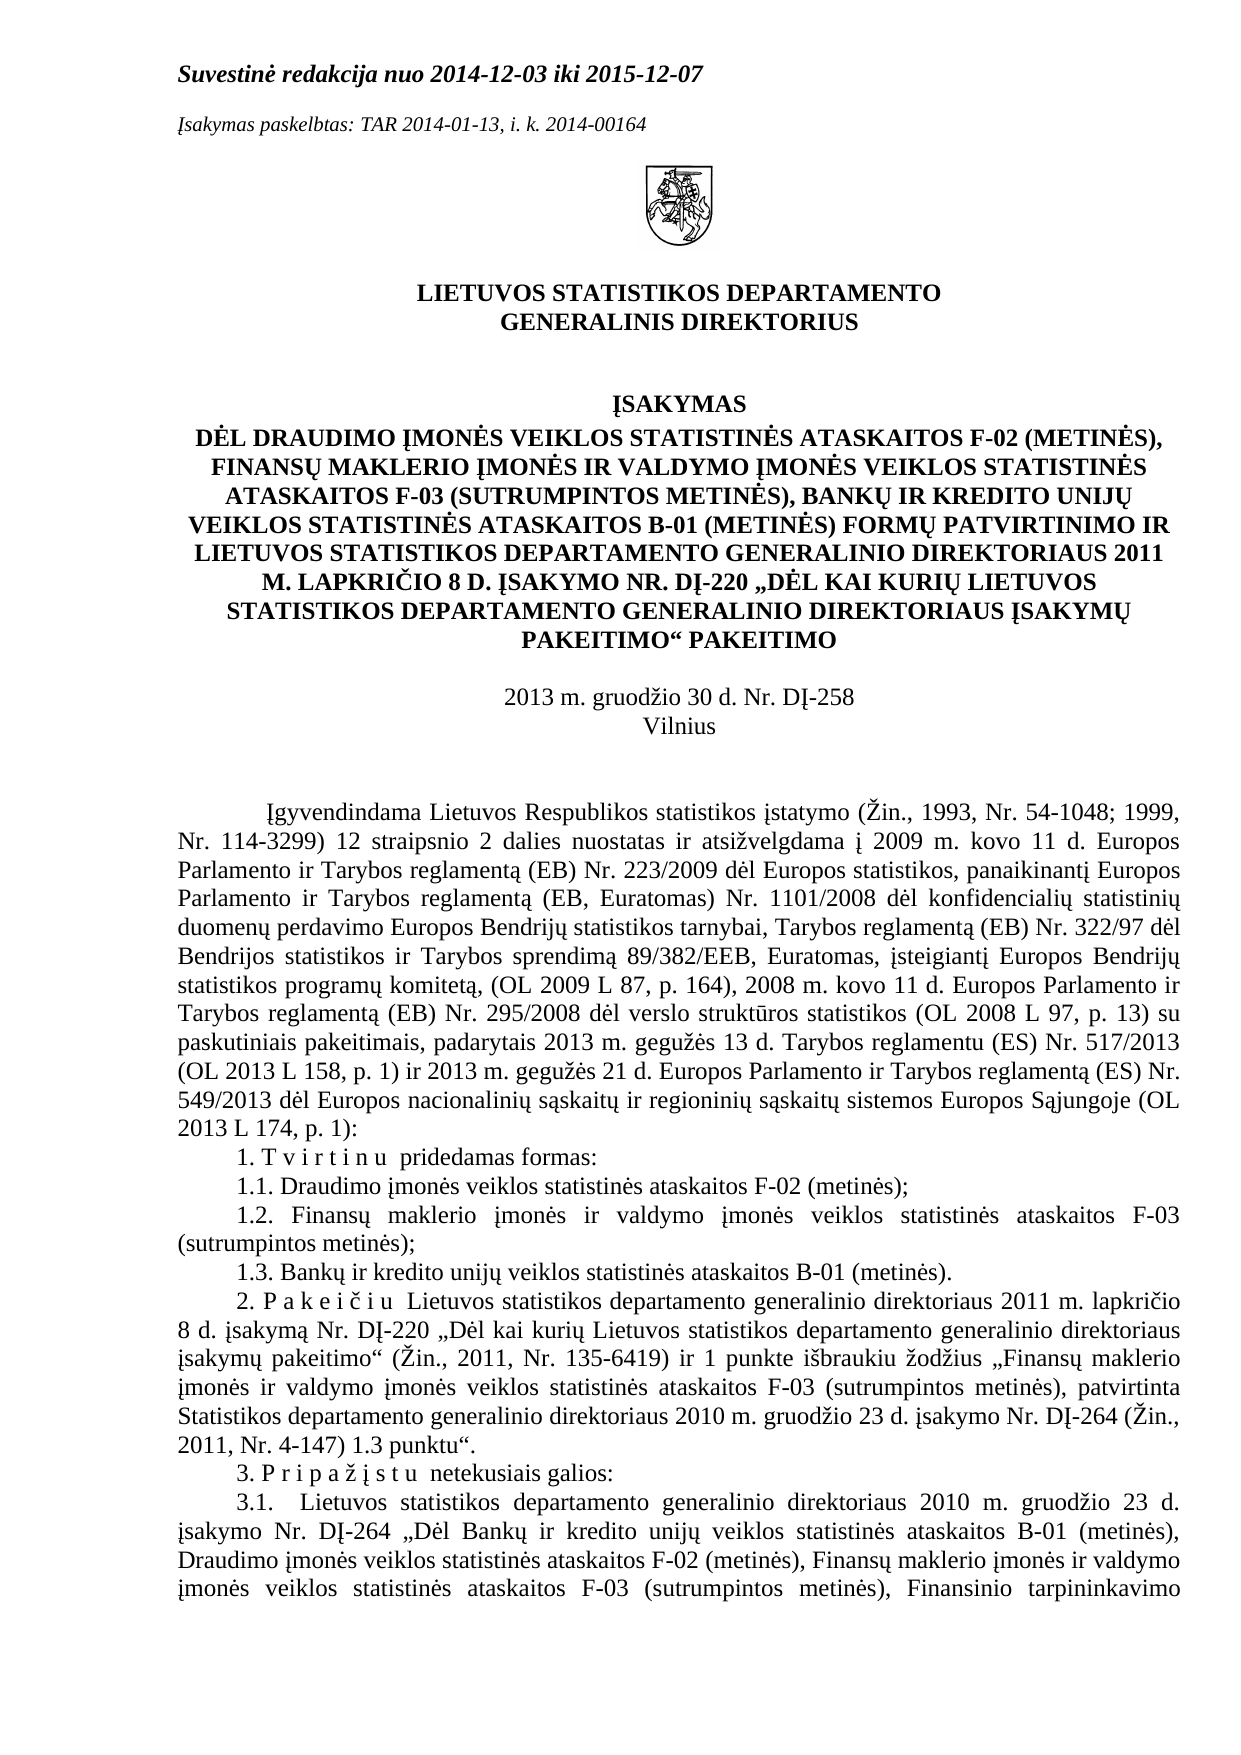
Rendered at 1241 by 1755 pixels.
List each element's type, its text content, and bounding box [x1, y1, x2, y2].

text LIETUVOS STATISTIKOS DEPARTAMENTO [177, 278, 1181, 307]
text 3. Pripažįstu netekusiais galios: [177, 1458, 1181, 1487]
text ĮSAKYMAS [177, 389, 1181, 418]
text 1.3. Bankų ir kredito unijų veiklos statistinės ataskaitos B-01 (metinės). [236, 1257, 1181, 1286]
text GENERALINIS DIREKTORIUS [177, 307, 1181, 336]
text 2013 m. gruodžio 30 d. Nr. DĮ-258 [177, 682, 1181, 711]
text 2. Pakeičiu Lietuvos statistikos departamento generalinio direktoriaus 2011 m. lapkričio 8 d. įsakymą Nr. DĮ-220 „Dėl kai kurių Lietuvos statistikos departamento generalinio direktoriaus įsakymų pakeitimo“ (Žin., 2011, Nr. 135-6419) ir 1 punkte išbraukiu žodžius „Finansų maklerio įmonės ir valdymo įmonės veiklos statistinės ataskaitos F-03 (sutrumpintos metinės), patvirtinta Statistikos departamento generalinio direktoriaus 2010 m. gruodžio 23 d. įsakymo Nr. DĮ-264 (Žin., 2011, Nr. 4-147) 1.3 punktu“. [177, 1286, 1181, 1458]
text 3.1. Lietuvos statistikos departamento generalinio direktoriaus 2010 m. gruodžio 23 d. įsakymo Nr. DĮ-264 „Dėl Bankų ir kredito unijų veiklos statistinės ataskaitos B-01 (metinės), Draudimo įmonės veiklos statistinės ataskaitos F-02 (metinės), Finansų maklerio įmonės ir valdymo įmonės veiklos statistinės ataskaitos F-03 (sutrumpintos metinės), Finansinio tarpininkavimo [177, 1487, 1181, 1602]
text Įsakymas paskelbtas: TAR 2014-01-13, i. k. 2014-00164 [177, 112, 1181, 136]
text Vilnius [177, 711, 1181, 740]
text DĖL DRAUDIMO ĮMONĖS VEIKLOS STATISTINĖS ATASKAITOS F-02 (METINĖS), FINANSŲ MAKLERIO ĮMONĖS IR VALDYMO ĮMONĖS VEIKLOS STATISTINĖS ATASKAITOS F-03 (SUTRUMPINTOS METINĖS), BANKŲ IR KREDITO UNIJŲ VEIKLOS STATISTINĖS ATASKAITOS B-01 (METINĖS) FORMŲ PATVIRTINIMO IR LIETUVOS STATISTIKOS DEPARTAMENTO GENERALINIO DIREKTORIAUS 2011 M. LAPKRIČIO 8 D. ĮSAKYMO NR. DĮ-220 „DĖL KAI KURIŲ LIETUVOS STATISTIKOS DEPARTAMENTO GENERALINIO DIREKTORIAUS ĮSAKYMŲ PAKEITIMO“ PAKEITIMO [177, 423, 1181, 653]
text 1. Tvirtinu pridedamas formas: [177, 1142, 1181, 1171]
text Įgyvendindama Lietuvos Respublikos statistikos įstatymo (Žin., 1993, Nr. 54-1048; 1999, Nr. 114-3299) 12 straipsnio 2 dalies nuostatas ir atsižvelgdama į 2009 m. kovo 11 d. Europos Parlamento ir Tarybos reglamentą (EB) Nr. 223/2009 dėl Europos statistikos, panaikinantį Europos Parlamento ir Tarybos reglamentą (EB, Euratomas) Nr. 1101/2008 dėl konfidencialių statistinių duomenų perdavimo Europos Bendrijų statistikos tarnybai, Tarybos reglamentą (EB) Nr. 322/97 dėl Bendrijos statistikos ir Tarybos sprendimą 89/382/EEB, Euratomas, įsteigiantį Europos Bendrijų statistikos programų komitetą, (OL 2009 L 87, p. 164), 2008 m. kovo 11 d. Europos Parlamento ir Tarybos reglamentą (EB) Nr. 295/2008 dėl verslo struktūros statistikos (OL 2008 L 97, p. 13) su paskutiniais pakeitimais, padarytais 2013 m. gegužės 13 d. Tarybos reglamentu (ES) Nr. 517/2013 (OL 2013 L 158, p. 1) ir 2013 m. gegužės 21 d. Europos Parlamento ir Tarybos reglamentą (ES) Nr. 549/2013 dėl Europos nacionalinių sąskaitų ir regioninių sąskaitų sistemos Europos Sąjungoje (OL 2013 L 174, p. 1): [177, 797, 1181, 1142]
text 1.1. Draudimo įmonės veiklos statistinės ataskaitos F-02 (metinės); [236, 1171, 1181, 1200]
text Suvestinė redakcija nuo 2014-12-03 iki 2015-12-07 [177, 59, 1181, 88]
text 1.2. Finansų maklerio įmonės ir valdymo įmonės veiklos statistinės ataskaitos F-03 (sutrumpintos metinės); [177, 1200, 1181, 1257]
